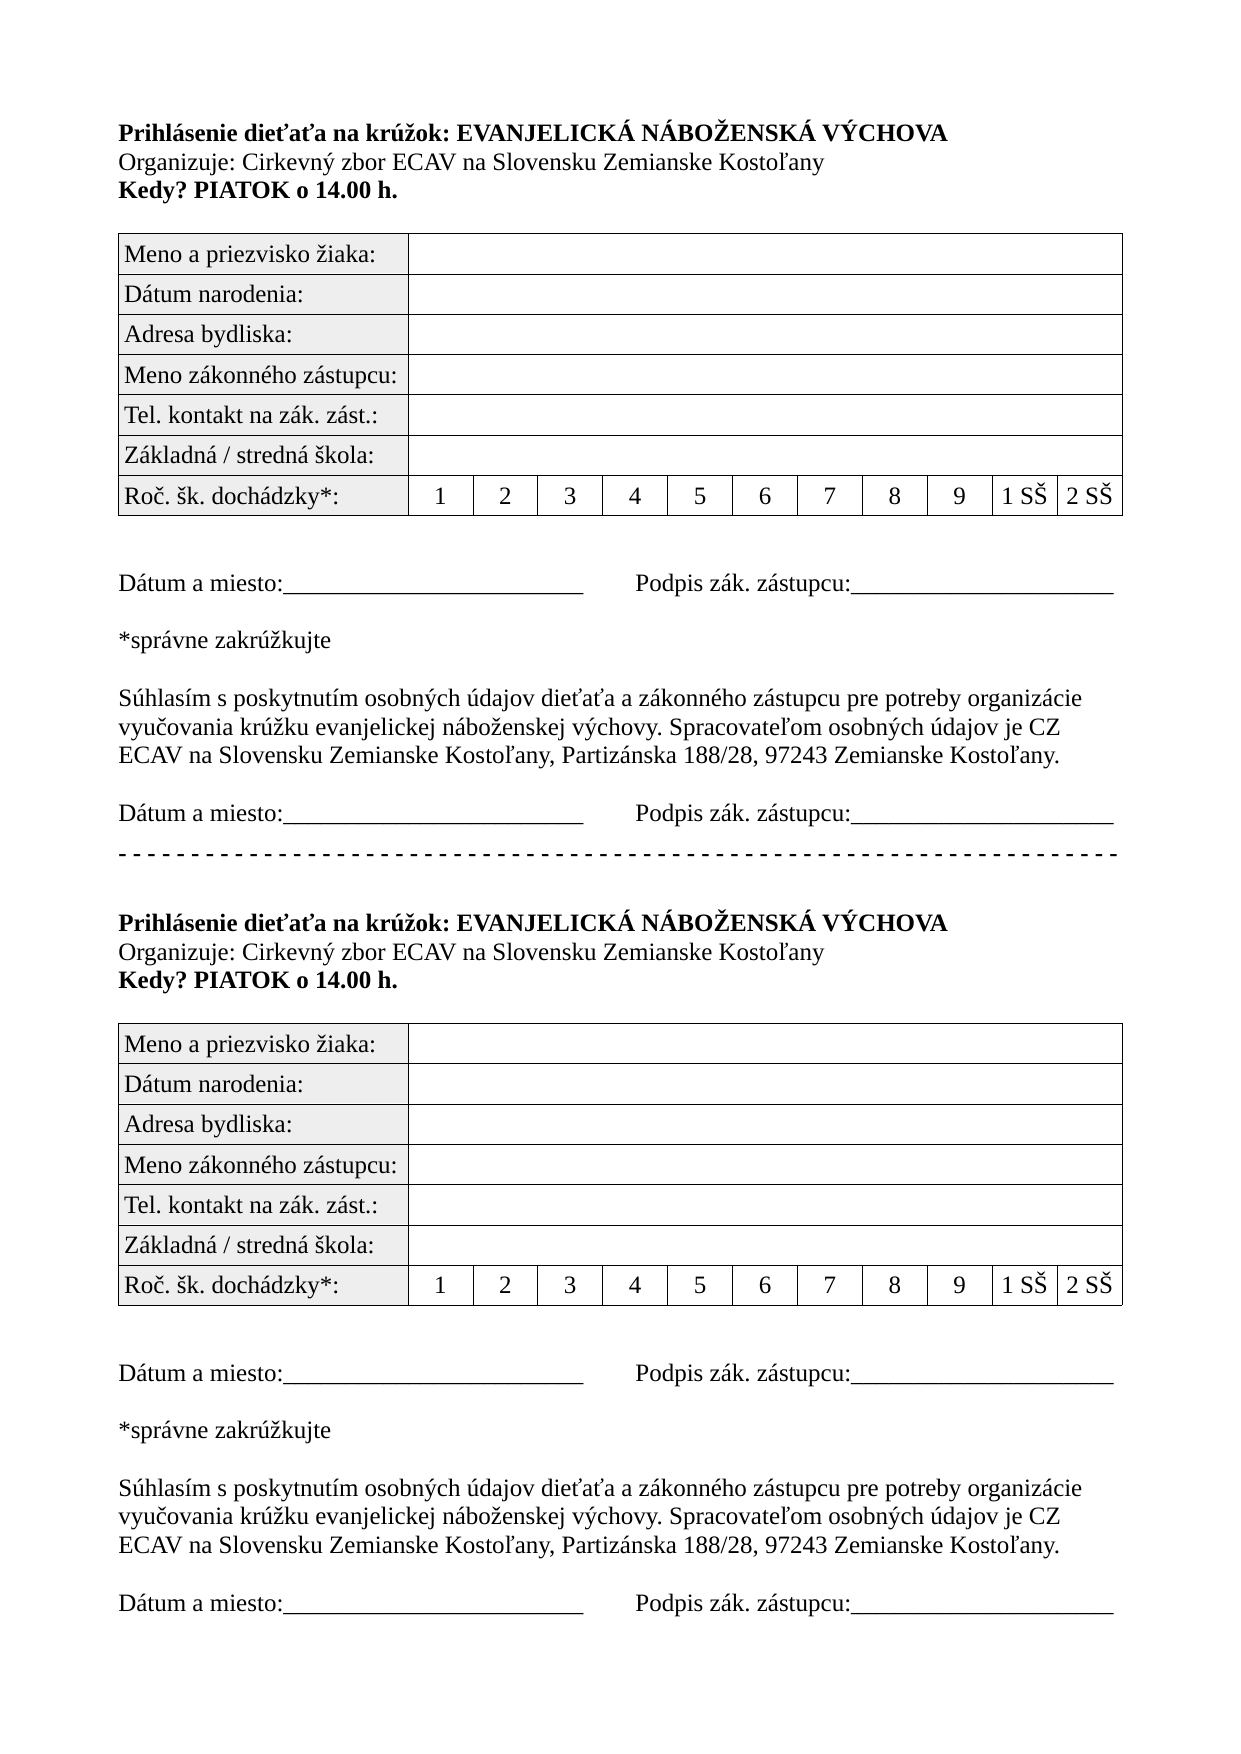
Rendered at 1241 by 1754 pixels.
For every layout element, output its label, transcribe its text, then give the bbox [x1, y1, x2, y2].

table_cell 7 [798, 476, 862, 515]
table_header [409, 234, 1122, 273]
text Dátum a miesto:________________________ Podpis zák. zástupcu:_____________________ [118, 1358, 1122, 1386]
table_header Meno a priezvisko žiaka: [119, 234, 408, 273]
table_cell 2 [474, 476, 537, 515]
table_cell Základná / stredná škola: [119, 1226, 408, 1265]
table_cell 1 [409, 476, 473, 515]
table_cell 1 SŠ [993, 476, 1057, 515]
text Prihlásenie dieťaťa na krúžok: EVANJELICKÁ NÁBOŽENSKÁ VÝCHOVA [118, 908, 1122, 937]
table_cell 2 SŠ [1058, 476, 1122, 515]
table_cell Základná / stredná škola: [119, 436, 408, 475]
text Kedy? PIATOK o 14.00 h. [118, 965, 1122, 994]
table_cell Meno zákonného zástupcu: [119, 355, 408, 394]
table_cell Tel. kontakt na zák. zást.: [119, 1185, 408, 1224]
table_cell 2 [474, 1266, 537, 1305]
table_cell 8 [863, 476, 927, 515]
table_header [409, 1024, 1122, 1063]
table_cell Dátum narodenia: [119, 1064, 408, 1103]
table_cell [409, 1226, 1122, 1265]
table_cell 5 [668, 1266, 732, 1305]
text Organizuje: Cirkevný zbor ECAV na Slovensku Zemianske Kostoľany [118, 937, 1122, 965]
table_cell [409, 395, 1122, 435]
table_cell 8 [863, 1266, 927, 1305]
table_cell 7 [798, 1266, 862, 1305]
text *správne zakrúžkujte [118, 625, 1122, 654]
table_cell 2 SŠ [1058, 1266, 1122, 1305]
text *správne zakrúžkujte [118, 1415, 1122, 1444]
table_cell 3 [538, 476, 602, 515]
table_cell Adresa bydliska: [119, 1105, 408, 1144]
text Dátum a miesto:________________________ Podpis zák. zástupcu:_____________________ [118, 798, 1122, 827]
table_cell 5 [668, 476, 732, 515]
table_cell [409, 275, 1122, 314]
table_cell 4 [603, 476, 667, 515]
table_cell Meno zákonného zástupcu: [119, 1145, 408, 1184]
table_cell Roč. šk. dochádzky*: [119, 1266, 408, 1305]
table_cell 6 [733, 1266, 797, 1305]
table_cell [409, 355, 1122, 394]
text - - - - - - - - - - - - - - - - - - - - - - - - - - - - - - - - - - - - - - - - - - - - - - - - - - - - - - - - - - - - - - - - - - - - - [118, 838, 1122, 867]
table_cell [409, 1105, 1122, 1144]
text Súhlasím s poskytnutím osobných údajov dieťaťa a zákonného zástupcu pre potreby organizácie vyučovania krúžku evanjelickej náboženskej výchovy. Spracovateľom osobných údajov je CZ ECAV na Slovensku Zemianske Kostoľany, Partizánska 188/28, 97243 Zemianske Kostoľany. [118, 1473, 1122, 1559]
table_cell 4 [603, 1266, 667, 1305]
table_header Meno a priezvisko žiaka: [119, 1024, 408, 1063]
table_cell 1 SŠ [993, 1266, 1057, 1305]
table_cell Dátum narodenia: [119, 275, 408, 314]
text Kedy? PIATOK o 14.00 h. [118, 176, 1122, 204]
table_cell Tel. kontakt na zák. zást.: [119, 395, 408, 435]
text Súhlasím s poskytnutím osobných údajov dieťaťa a zákonného zástupcu pre potreby organizácie vyučovania krúžku evanjelickej náboženskej výchovy. Spracovateľom osobných údajov je CZ ECAV na Slovensku Zemianske Kostoľany, Partizánska 188/28, 97243 Zemianske Kostoľany. [118, 683, 1122, 769]
table_cell 9 [928, 476, 992, 515]
table_cell [409, 1145, 1122, 1184]
table_cell [409, 436, 1122, 475]
table_cell Adresa bydliska: [119, 315, 408, 354]
table_cell 3 [538, 1266, 602, 1305]
table_cell [409, 1185, 1122, 1224]
table_cell Roč. šk. dochádzky*: [119, 476, 408, 515]
table_cell [409, 315, 1122, 354]
table_cell 9 [928, 1266, 992, 1305]
text Dátum a miesto:________________________ Podpis zák. zástupcu:_____________________ [118, 568, 1122, 597]
text Prihlásenie dieťaťa na krúžok: EVANJELICKÁ NÁBOŽENSKÁ VÝCHOVA [118, 118, 1122, 147]
table_cell 6 [733, 476, 797, 515]
table_cell 1 [409, 1266, 473, 1305]
text Organizuje: Cirkevný zbor ECAV na Slovensku Zemianske Kostoľany [118, 147, 1122, 176]
table_cell [409, 1064, 1122, 1103]
text Dátum a miesto:________________________ Podpis zák. zástupcu:_____________________ [118, 1588, 1122, 1616]
